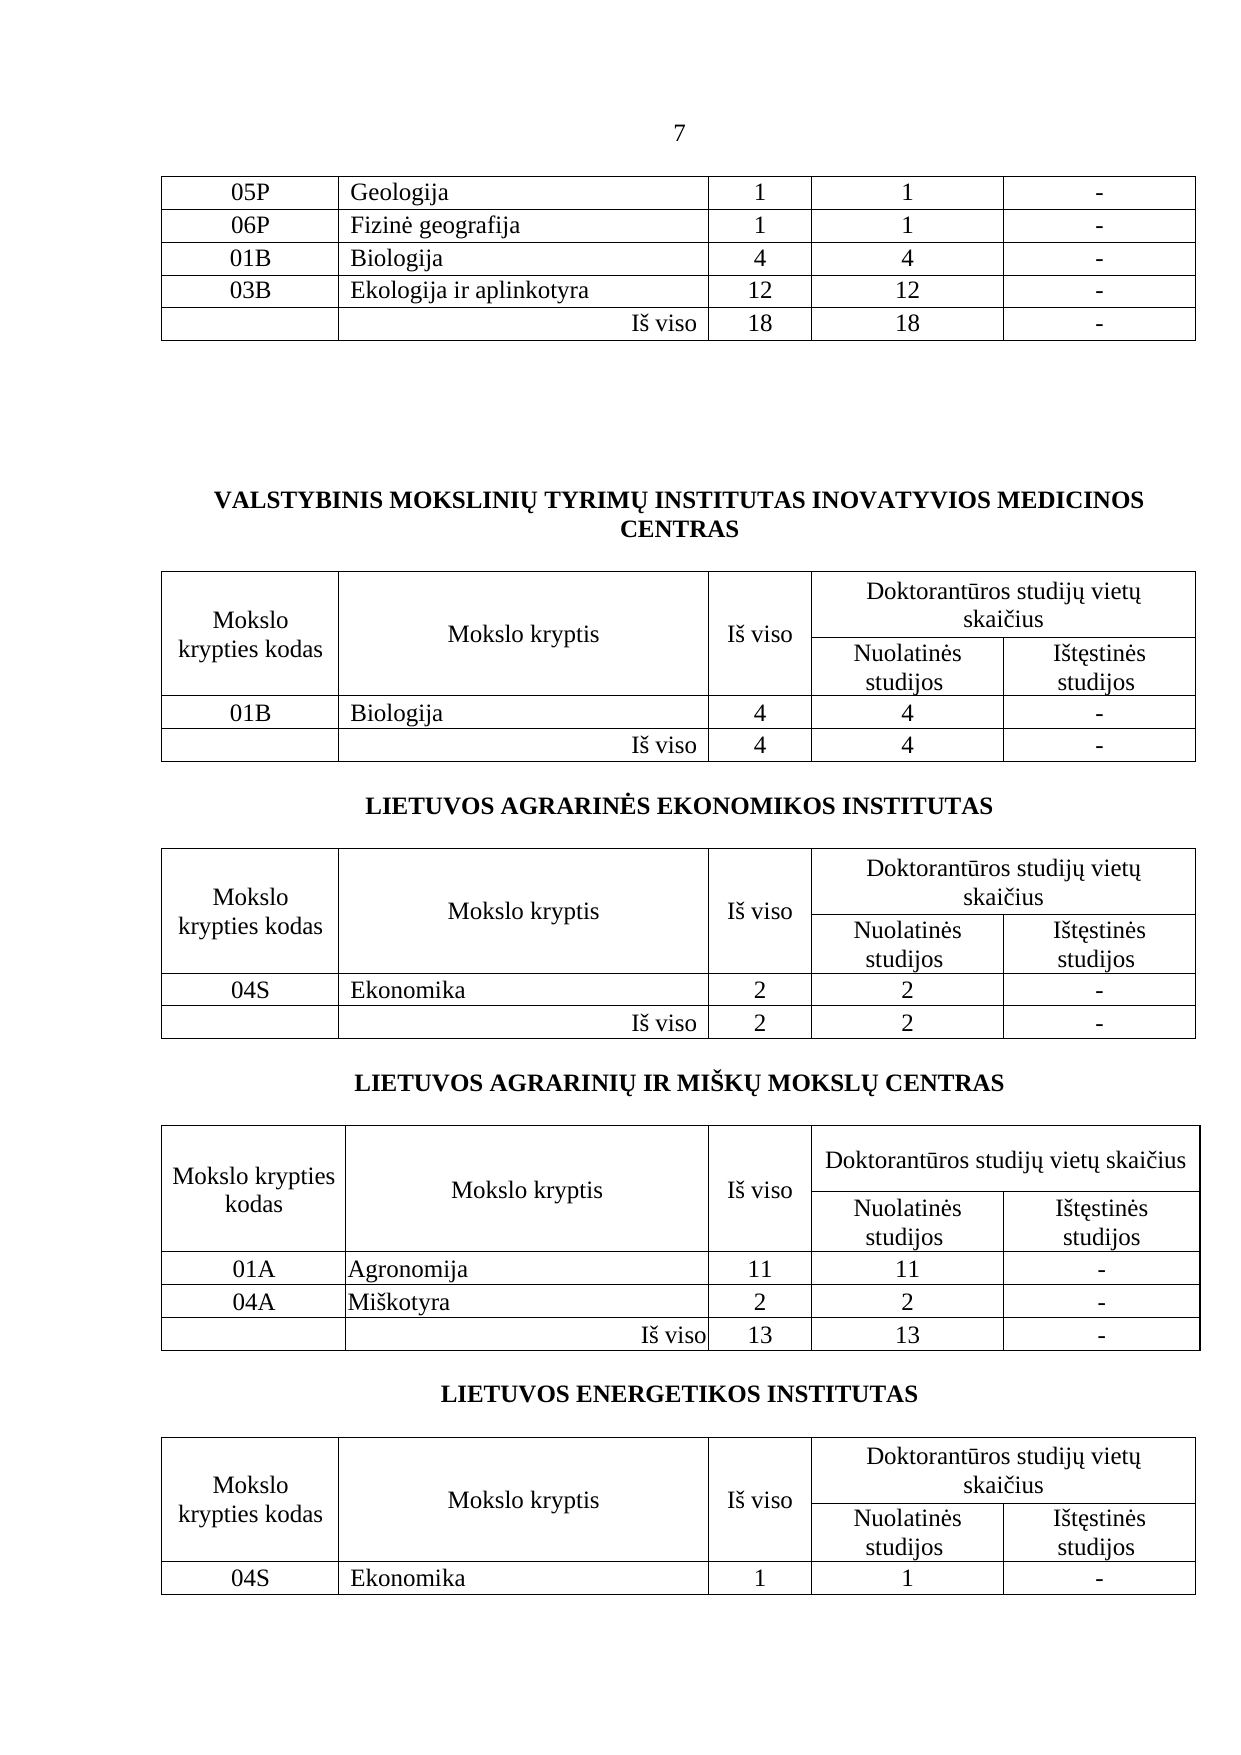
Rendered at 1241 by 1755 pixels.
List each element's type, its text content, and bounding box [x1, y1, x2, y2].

table_header Iš viso [709, 1126, 811, 1251]
table_cell 4 [709, 696, 811, 728]
table_cell [162, 729, 338, 761]
table_cell Geologija [339, 177, 708, 209]
table_cell [162, 1006, 338, 1038]
table_cell 06P [162, 210, 338, 242]
table_cell Ekonomika [339, 1562, 708, 1594]
table_cell 11 [709, 1252, 811, 1284]
table_cell Iš viso [339, 729, 708, 761]
table_cell Ištęstinės studijos [1004, 638, 1195, 695]
table_cell Nuolatinės studijos [812, 1504, 1003, 1561]
table_cell - [1004, 1562, 1195, 1594]
table_header Iš viso [709, 849, 811, 972]
table_cell Miškotyra [346, 1285, 708, 1317]
table_cell - [1004, 1318, 1199, 1349]
table_header Doktorantūros studijų vietų skaičius [812, 1438, 1195, 1502]
table_cell 01B [162, 696, 338, 728]
table_cell 1 [709, 210, 811, 242]
table_header Mokslo krypties kodas [162, 849, 338, 972]
table_cell [162, 308, 338, 340]
table_cell 2 [812, 1285, 1003, 1317]
table_cell 01A [162, 1252, 345, 1284]
table_cell 12 [709, 276, 811, 307]
table_cell - [1004, 729, 1195, 761]
table_cell - [1004, 696, 1195, 728]
table_header Doktorantūros studijų vietų skaičius [812, 1126, 1199, 1191]
table_cell 2 [709, 1285, 811, 1317]
table_cell - [1004, 276, 1195, 307]
table_header Mokslo kryptis [339, 572, 708, 695]
table_cell Ekonomika [339, 974, 708, 1005]
table_cell 01B [162, 243, 338, 274]
table_header Mokslo krypties kodas [162, 1126, 345, 1251]
table_cell 4 [709, 243, 811, 274]
table_header Iš viso [709, 1438, 811, 1561]
table_header Doktorantūros studijų vietų skaičius [812, 572, 1195, 637]
table_cell 04A [162, 1285, 345, 1317]
table_cell Nuolatinės studijos [812, 638, 1003, 695]
table_cell 04S [162, 974, 338, 1005]
table_cell 05P [162, 177, 338, 209]
table_cell 4 [709, 729, 811, 761]
table_header Mokslo kryptis [346, 1126, 708, 1251]
table_cell 4 [812, 696, 1003, 728]
text LIETUVOS AGRARINĖS EKONOMIKOS INSTITUTAS [177, 791, 1182, 819]
table_cell - [1004, 1252, 1199, 1284]
table_header Mokslo krypties kodas [162, 1438, 338, 1561]
table_cell Biologija [339, 243, 708, 274]
table_cell 2 [709, 974, 811, 1005]
table_cell 18 [812, 308, 1003, 340]
table_cell 2 [709, 1006, 811, 1038]
table_cell 11 [812, 1252, 1003, 1284]
table_cell [162, 1318, 345, 1349]
table_cell 1 [812, 1562, 1003, 1594]
table_cell Fizinė geografija [339, 210, 708, 242]
table_cell Iš viso [346, 1318, 708, 1349]
text VALSTYBINIS MOKSLINIŲ TYRIMŲ INSTITUTAS INOVATYVIOS MEDICINOS CENTRAS [177, 485, 1182, 542]
text LIETUVOS AGRARINIŲ IR MIŠKŲ MOKSLŲ CENTRAS [177, 1068, 1182, 1097]
table_cell Nuolatinės studijos [812, 1192, 1003, 1251]
table_cell Ištęstinės studijos [1004, 1504, 1195, 1561]
table_header Doktorantūros studijų vietų skaičius [812, 849, 1195, 914]
table_cell 18 [709, 308, 811, 340]
table_cell - [1004, 974, 1195, 1005]
table_cell 12 [812, 276, 1003, 307]
table_header Mokslo kryptis [339, 1438, 708, 1561]
table_cell - [1004, 177, 1195, 209]
table_cell 1 [709, 177, 811, 209]
table_cell 03B [162, 276, 338, 307]
table_cell Ištęstinės studijos [1004, 915, 1195, 972]
table_cell 1 [812, 210, 1003, 242]
table_cell 13 [812, 1318, 1003, 1349]
table_cell - [1004, 1285, 1199, 1317]
table_cell 2 [812, 974, 1003, 1005]
table_cell Nuolatinės studijos [812, 915, 1003, 972]
table_cell 1 [709, 1562, 811, 1594]
table_cell Iš viso [339, 308, 708, 340]
table_cell 2 [812, 1006, 1003, 1038]
table_cell Ekologija ir aplinkotyra [339, 276, 708, 307]
text LIETUVOS ENERGETIKOS INSTITUTAS [177, 1379, 1182, 1408]
table_cell - [1004, 308, 1195, 340]
table_cell Ištęstinės studijos [1004, 1192, 1199, 1251]
table_header Mokslo krypties kodas [162, 572, 338, 695]
table_cell - [1004, 1006, 1195, 1038]
table_cell 4 [812, 729, 1003, 761]
table_cell 04S [162, 1562, 338, 1594]
table_cell Biologija [339, 696, 708, 728]
table_cell Iš viso [339, 1006, 708, 1038]
table_header Mokslo kryptis [339, 849, 708, 972]
table_cell Agronomija [346, 1252, 708, 1284]
table_header Iš viso [709, 572, 811, 695]
table_cell - [1004, 210, 1195, 242]
table_cell 1 [812, 177, 1003, 209]
table_cell - [1004, 243, 1195, 274]
table_cell 4 [812, 243, 1003, 274]
table_cell 13 [709, 1318, 811, 1349]
